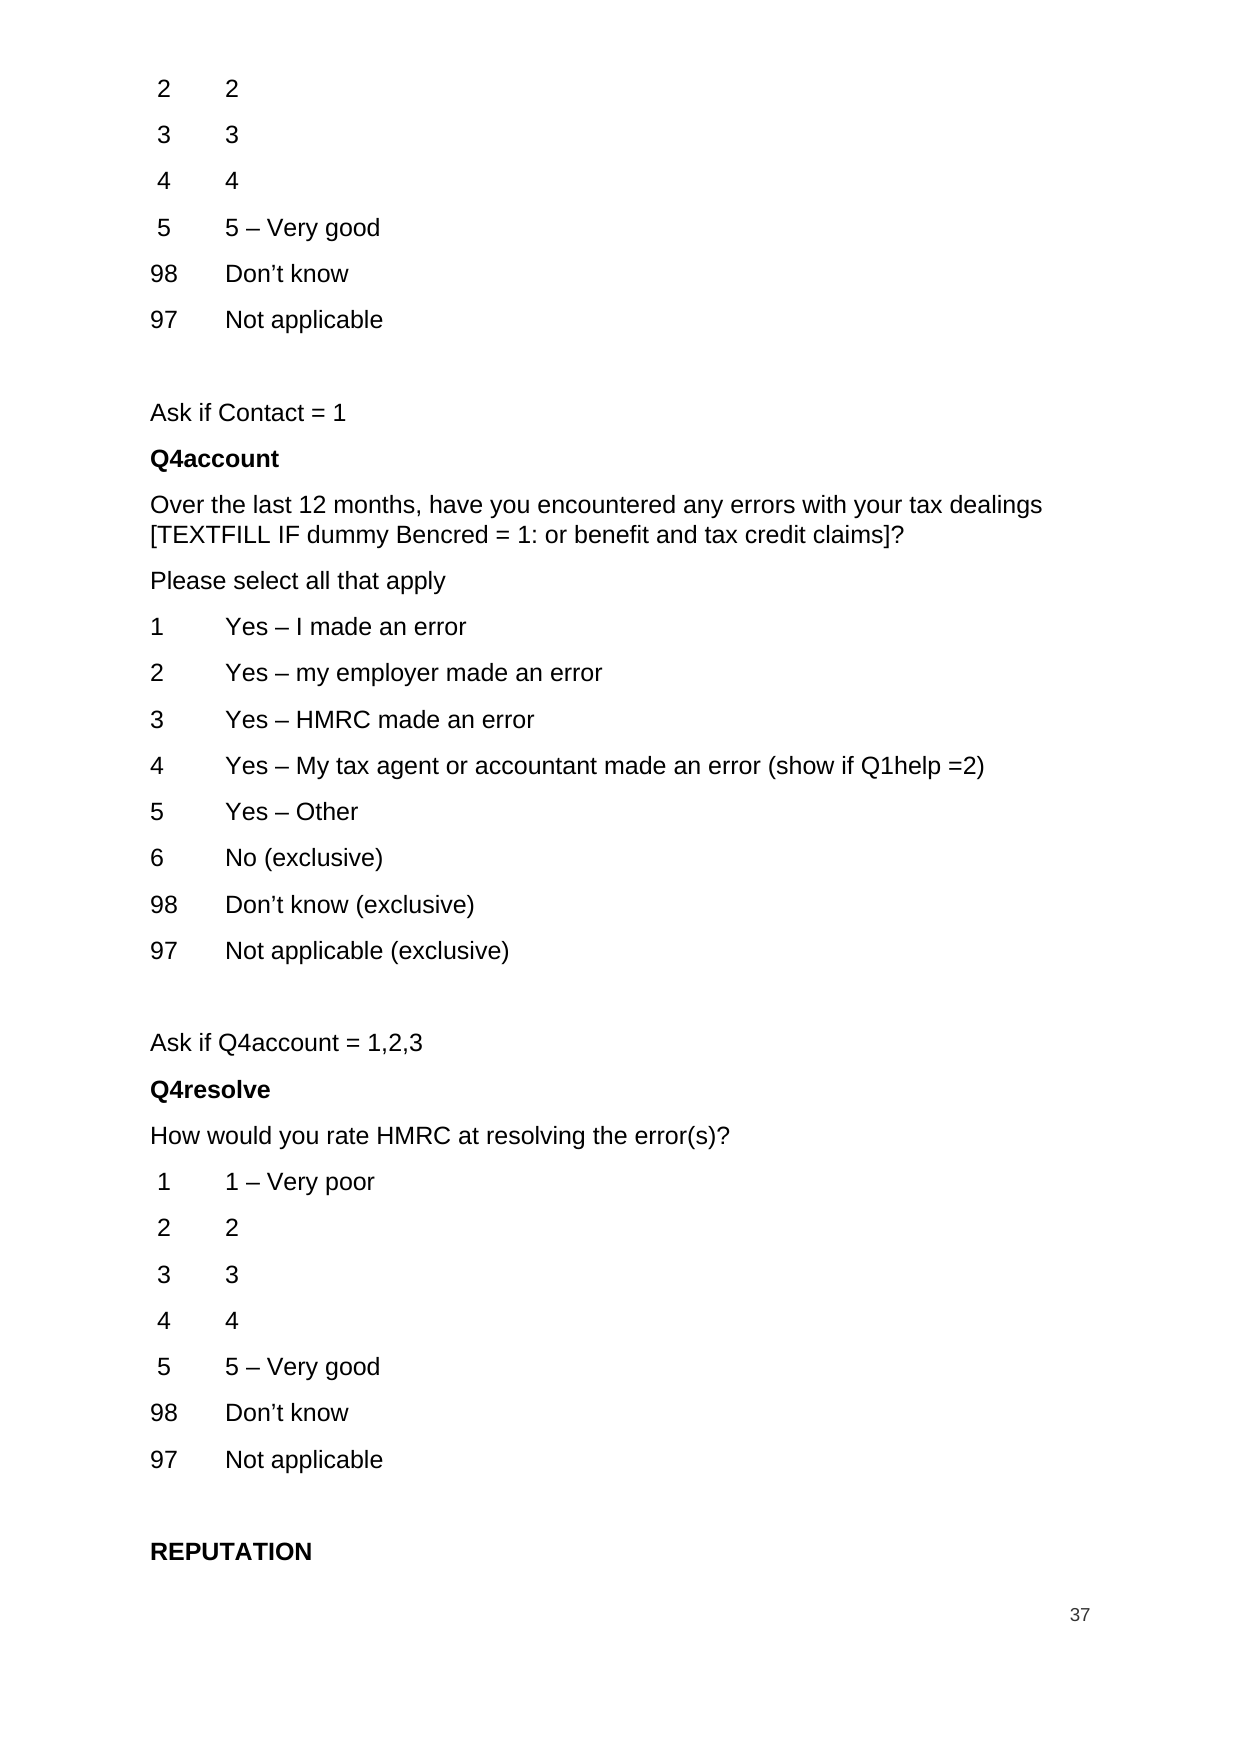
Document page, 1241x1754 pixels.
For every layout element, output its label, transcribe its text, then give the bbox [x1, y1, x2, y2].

text 3 3 [150, 1259, 1090, 1288]
text 4 4 [150, 166, 1090, 195]
text 2 2 [150, 1213, 1090, 1242]
text 2 Yes – my employer made an error [150, 658, 1090, 687]
text Over the last 12 months, have you encountered any errors with your tax dealings [TEXTFILL IF dummy Bencred = 1: or benefit and tax credit claims]? [150, 490, 1090, 548]
text 98 Don’t know (exclusive) [150, 889, 1090, 918]
text Ask if Q4account = 1,2,3 [150, 1028, 1090, 1057]
text 1 1 – Very poor [150, 1167, 1090, 1196]
text REPUTATION [150, 1537, 1090, 1566]
text Q4account [150, 444, 1090, 472]
text 5 5 – Very good [150, 212, 1090, 241]
text 3 3 [150, 120, 1090, 149]
text 97 Not applicable (exclusive) [150, 936, 1090, 964]
text 6 No (exclusive) [150, 843, 1090, 872]
text 5 5 – Very good [150, 1352, 1090, 1381]
text How would you rate HMRC at resolving the error(s)? [150, 1121, 1090, 1149]
text 5 Yes – Other [150, 797, 1090, 826]
text 97 Not applicable [150, 305, 1090, 334]
text Q4resolve [150, 1074, 1090, 1103]
text 2 2 [150, 74, 1090, 102]
text 4 Yes – My tax agent or accountant made an error (show if Q1help =2) [150, 751, 1090, 779]
text 98 Don’t know [150, 259, 1090, 287]
text 1 Yes – I made an error [150, 612, 1090, 641]
text Please select all that apply [150, 566, 1090, 594]
text 3 Yes – HMRC made an error [150, 704, 1090, 733]
text Ask if Contact = 1 [150, 397, 1090, 426]
text 98 Don’t know [150, 1398, 1090, 1427]
text 97 Not applicable [150, 1444, 1090, 1473]
text 4 4 [150, 1306, 1090, 1334]
